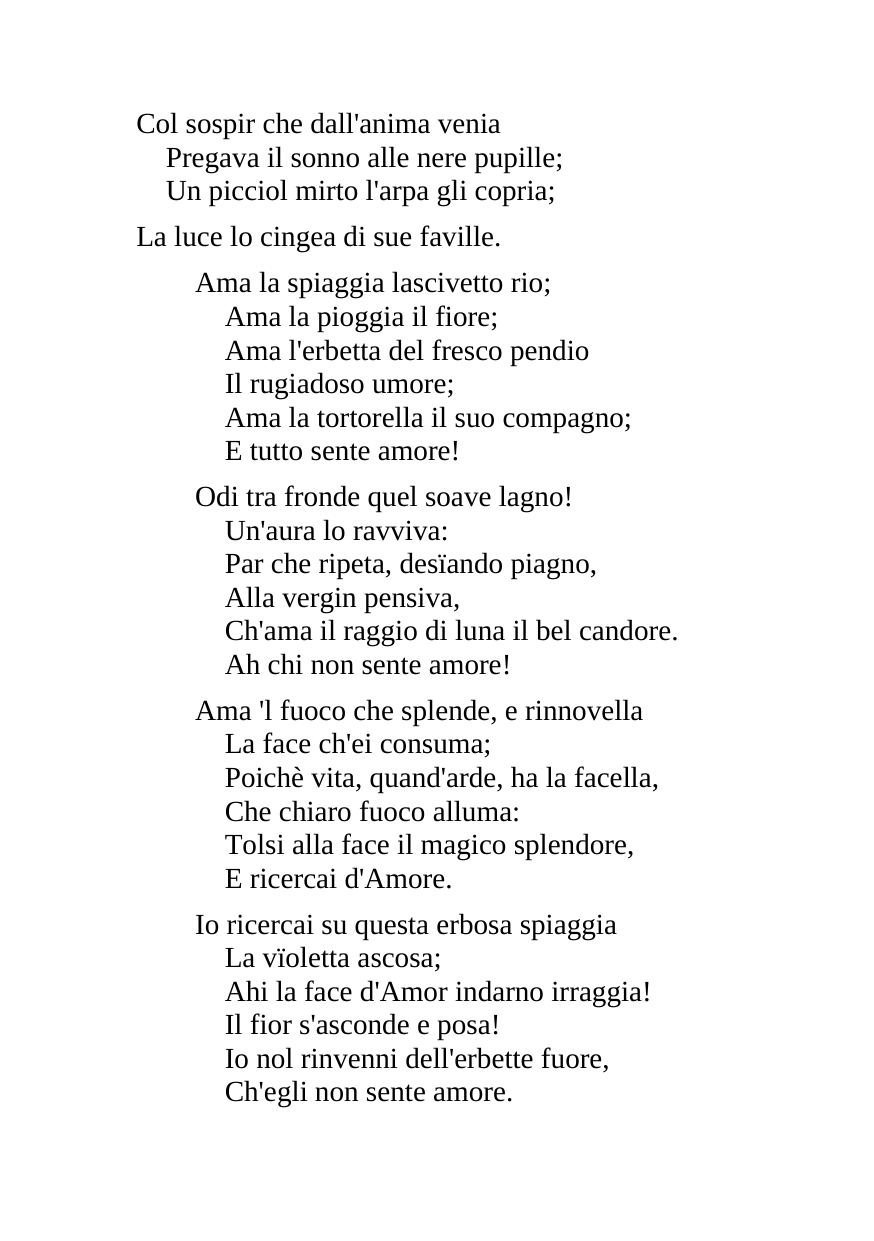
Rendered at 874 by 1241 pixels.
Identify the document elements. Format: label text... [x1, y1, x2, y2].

text La luce lo cingea di sue faville. [136, 219, 768, 253]
text Col sospir che dall'anima venia Pregava il sonno alle nere pupille; Un picciol mirto l'arpa gli copria; [136, 106, 768, 207]
text Odi tra fronde quel soave lagno! Un'aura lo ravviva: Par che ripeta, desïando piagno, Alla vergin pensiva, Ch'ama il raggio di luna il bel candore. Ah chi non sente amore! [195, 479, 768, 681]
text Ama 'l fuoco che splende, e rinnovella La face ch'ei consuma; Poichè vita, quand'arde, ha la facella, Che chiaro fuoco alluma: Tolsi alla face il magico splendore, E ricercai d'Amore. [195, 693, 768, 894]
text Ama la spiaggia lascivetto rio; Ama la pioggia il fiore; Ama l'erbetta del fresco pendio Il rugiadoso umore; Ama la tortorella il suo compagno; E tutto sente amore! [195, 266, 768, 467]
text Io ricercai su questa erbosa spiaggia La vïoletta ascosa; Ahi la face d'Amor indarno irraggia! Il fior s'asconde e posa! Io nol rinvenni dell'erbette fuore, Ch'egli non sente amore. [195, 907, 768, 1108]
